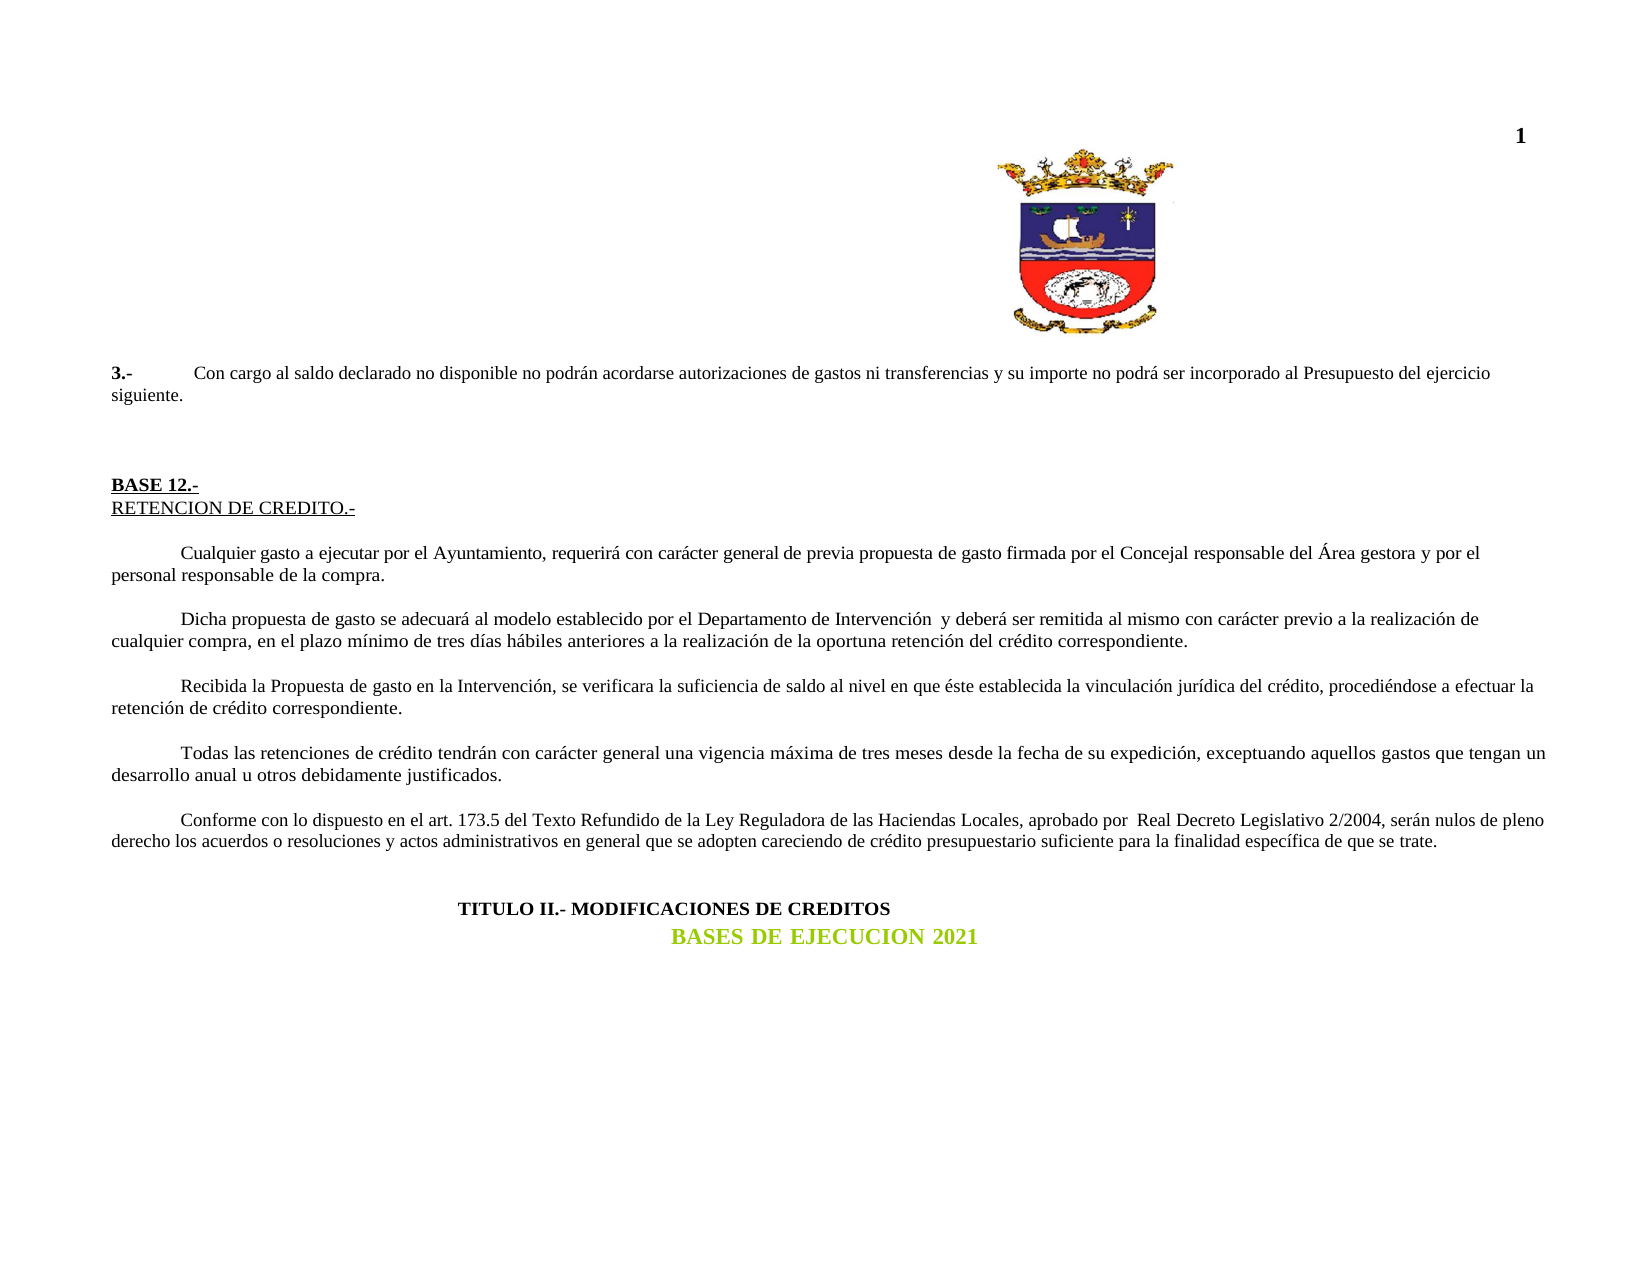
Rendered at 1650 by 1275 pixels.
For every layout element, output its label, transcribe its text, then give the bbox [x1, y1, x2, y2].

text 1 [98, 122, 1526, 148]
text 3.- Con cargo al saldo declarado no disponible no podrán acordarse autorizaciones de gastos ni transferencias y su importe no podrá ser incorporado al Presupuesto del ejercicio siguiente. [111, 362, 1550, 405]
text Dicha propuesta de gasto se adecuará al modelo establecido por el Departamento de Intervención y deberá ser remitida al mismo con carácter previo a la realización de cualquier compra, en el plazo mínimo de tres días hábiles anteriores a la realización de la oportuna retención del crédito correspondiente. [111, 608, 1550, 652]
text Cualquier gasto a ejecutar por el Ayuntamiento, requerirá con carácter general de previa propuesta de gasto firmada por el Concejal responsable del Área gestora y por el personal responsable de la compra. [111, 542, 1550, 585]
subtitle BASE 12.- [111, 474, 1550, 496]
text Recibida la Propuesta de gasto en la Intervención, se verificara la suficiencia de saldo al nivel en que éste establecida la vinculación jurídica del crédito, procediéndose a efectuar la retención de crédito correspondiente. [111, 675, 1550, 719]
text Todas las retenciones de crédito tendrán con carácter general una vigencia máxima de tres meses desde la fecha de su expedición, exceptuando aquellos gastos que tengan un desarrollo anual u otros debidamente justificados. [111, 742, 1550, 786]
text RETENCION DE CREDITO.- [111, 497, 1550, 518]
text TITULO II.- MODIFICACIONES DE CREDITOS [458, 898, 1550, 919]
text Conforme con lo dispuesto en el art. 173.5 del Texto Refundido de la Ley Reguladora de las Haciendas Locales, aprobado por Real Decreto Legislativo 2/2004, serán nulos de pleno derecho los acuerdos o resoluciones y actos administrativos en general que se adopten careciendo de crédito presupuestario suficiente para la finalidad específica de que se trate. [111, 808, 1550, 852]
text BASES DE EJECUCION 2021 [99, 923, 1549, 949]
